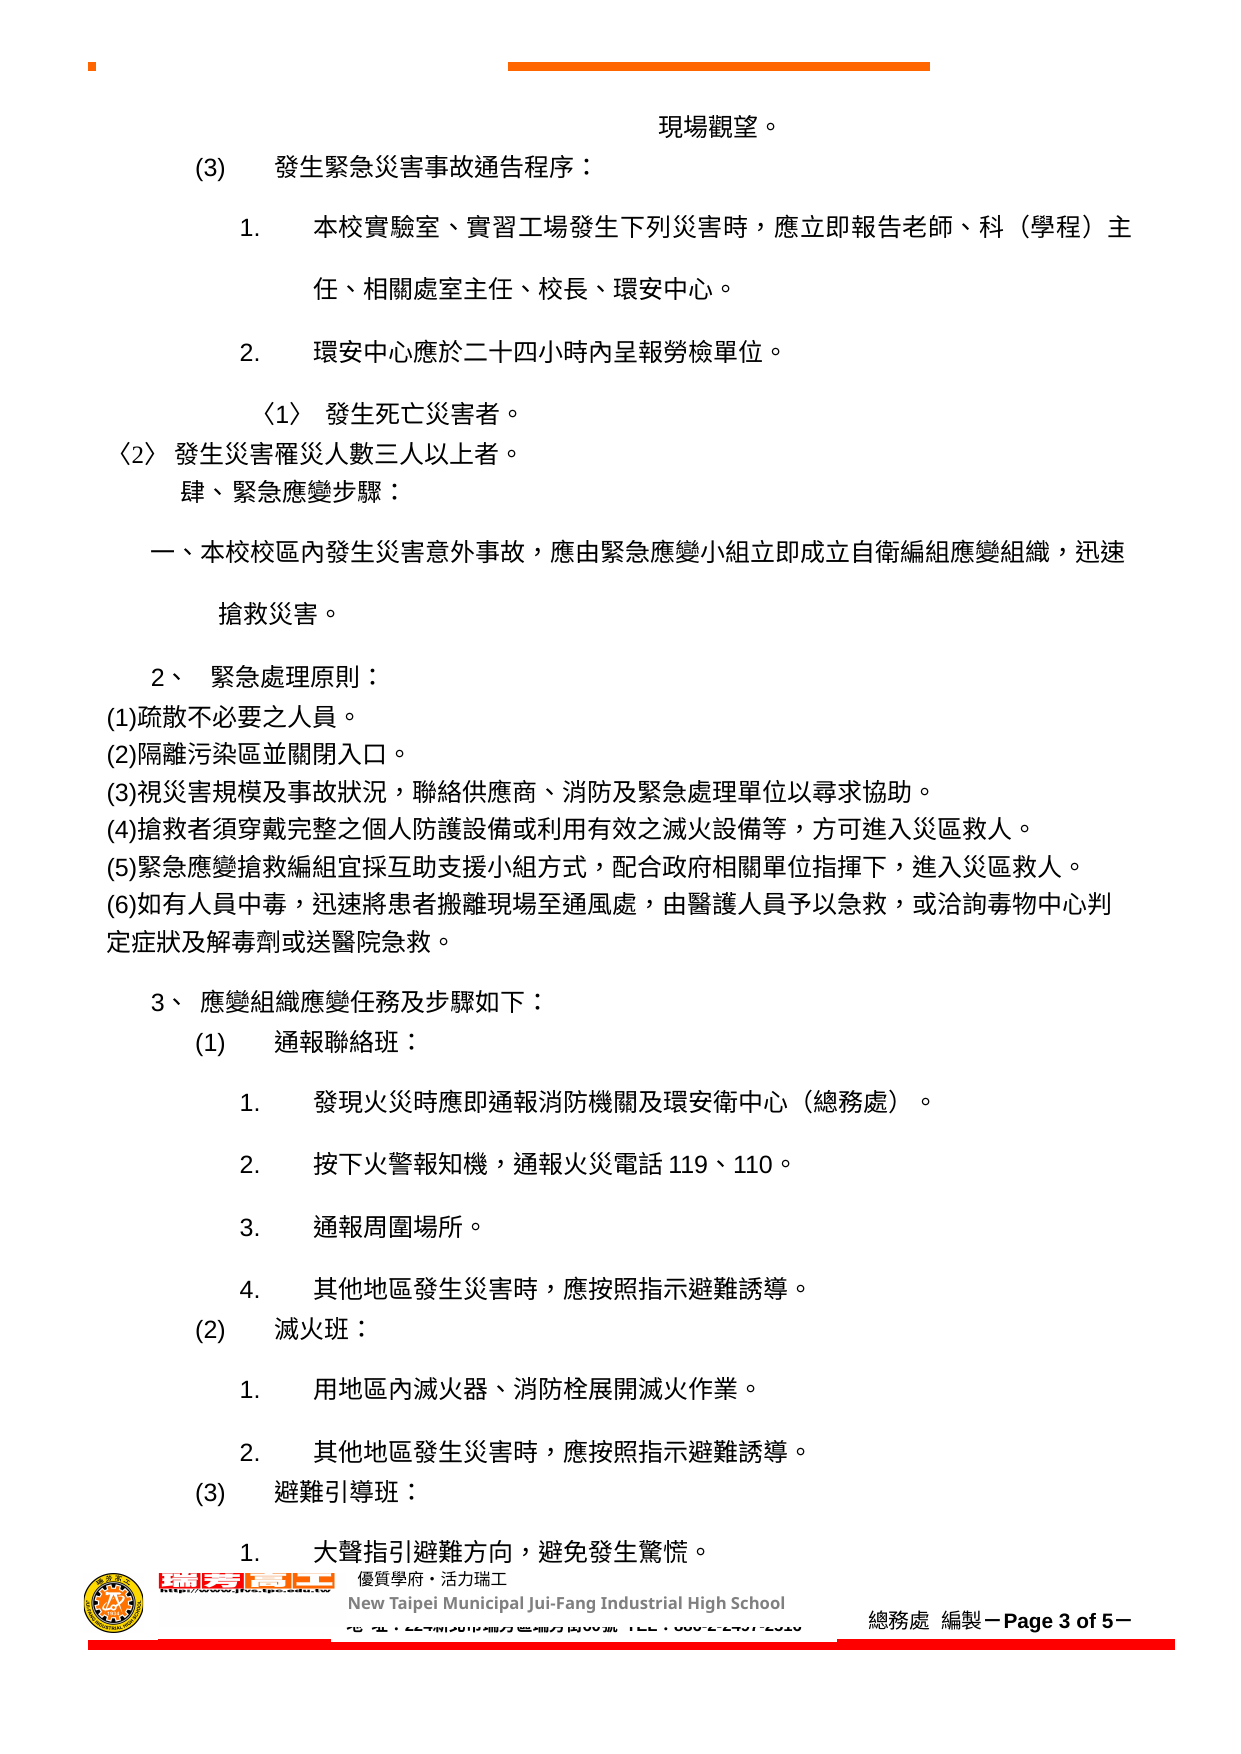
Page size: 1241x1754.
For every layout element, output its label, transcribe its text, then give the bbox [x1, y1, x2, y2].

text 一、本校校區內發生災害意外事故，應由緊急應變小組立即成立自衛編組應變組織，迅速 [151, 508, 1134, 571]
list 通報聯絡班： [195, 1021, 1117, 1058]
list 發生災害罹災人數三人以上者。 [106, 433, 1117, 471]
list 滅火班： [195, 1308, 1117, 1346]
list 通報周圍場所。 [239, 1183, 1134, 1246]
list 緊急應變步驟： [180, 471, 1117, 508]
list 發現火災時應即通報消防機關及環安衛中心（總務處）。 [239, 1058, 1134, 1121]
list 視災害規模及事故狀況，聯絡供應商、消防及緊急處理單位以尋求協助。 [106, 771, 1117, 808]
list 除被指定為救援人員外，所有人員按疏散路線，在室外安全地點待命不得逗留現場觀望。 [239, 83, 1134, 146]
list 隔離污染區並關閉入口。 [106, 733, 1117, 771]
list 用地區內滅火器、消防栓展開滅火作業。 [239, 1346, 1134, 1408]
text 搶救災害。 [151, 571, 1134, 633]
list 應變組織應變任務及步驟如下： [151, 958, 1134, 1021]
list 緊急處理原則： [151, 633, 1134, 696]
list 其他地區發生災害時，應按照指示避難誘導。 [239, 1408, 1134, 1471]
list 發生死亡災害者。 [250, 371, 1134, 433]
list 本校實驗室、實習工場發生下列災害時，應立即報告老師、科（學程）主任、相關處室主任、校長、環安中心。 [239, 183, 1134, 308]
list 搶救者須穿戴完整之個人防護設備或利用有效之滅火設備等，方可進入災區救人。 [106, 808, 1117, 846]
list 其他地區發生災害時，應按照指示避難誘導。 [239, 1246, 1134, 1308]
list 環安中心應於二十四小時內呈報勞檢單位。 [239, 308, 1134, 371]
list 疏散不必要之人員。 [106, 696, 1117, 733]
list 緊急應變搶救編組宜採互助支援小組方式，配合政府相關單位指揮下，進入災區救人。 [106, 846, 1117, 883]
list 避難引導班： [195, 1471, 1117, 1508]
list 發生緊急災害事故通告程序： [195, 146, 1117, 183]
list 大聲指引避難方向，避免發生驚慌。 [239, 1508, 1134, 1571]
list 如有人員中毒，迅速將患者搬離現場至通風處，由醫護人員予以急救，或洽詢毒物中心判定症狀及解毒劑或送醫院急救。 [106, 883, 1117, 958]
list 按下火警報知機，通報火災電話119、110。 [239, 1121, 1134, 1183]
